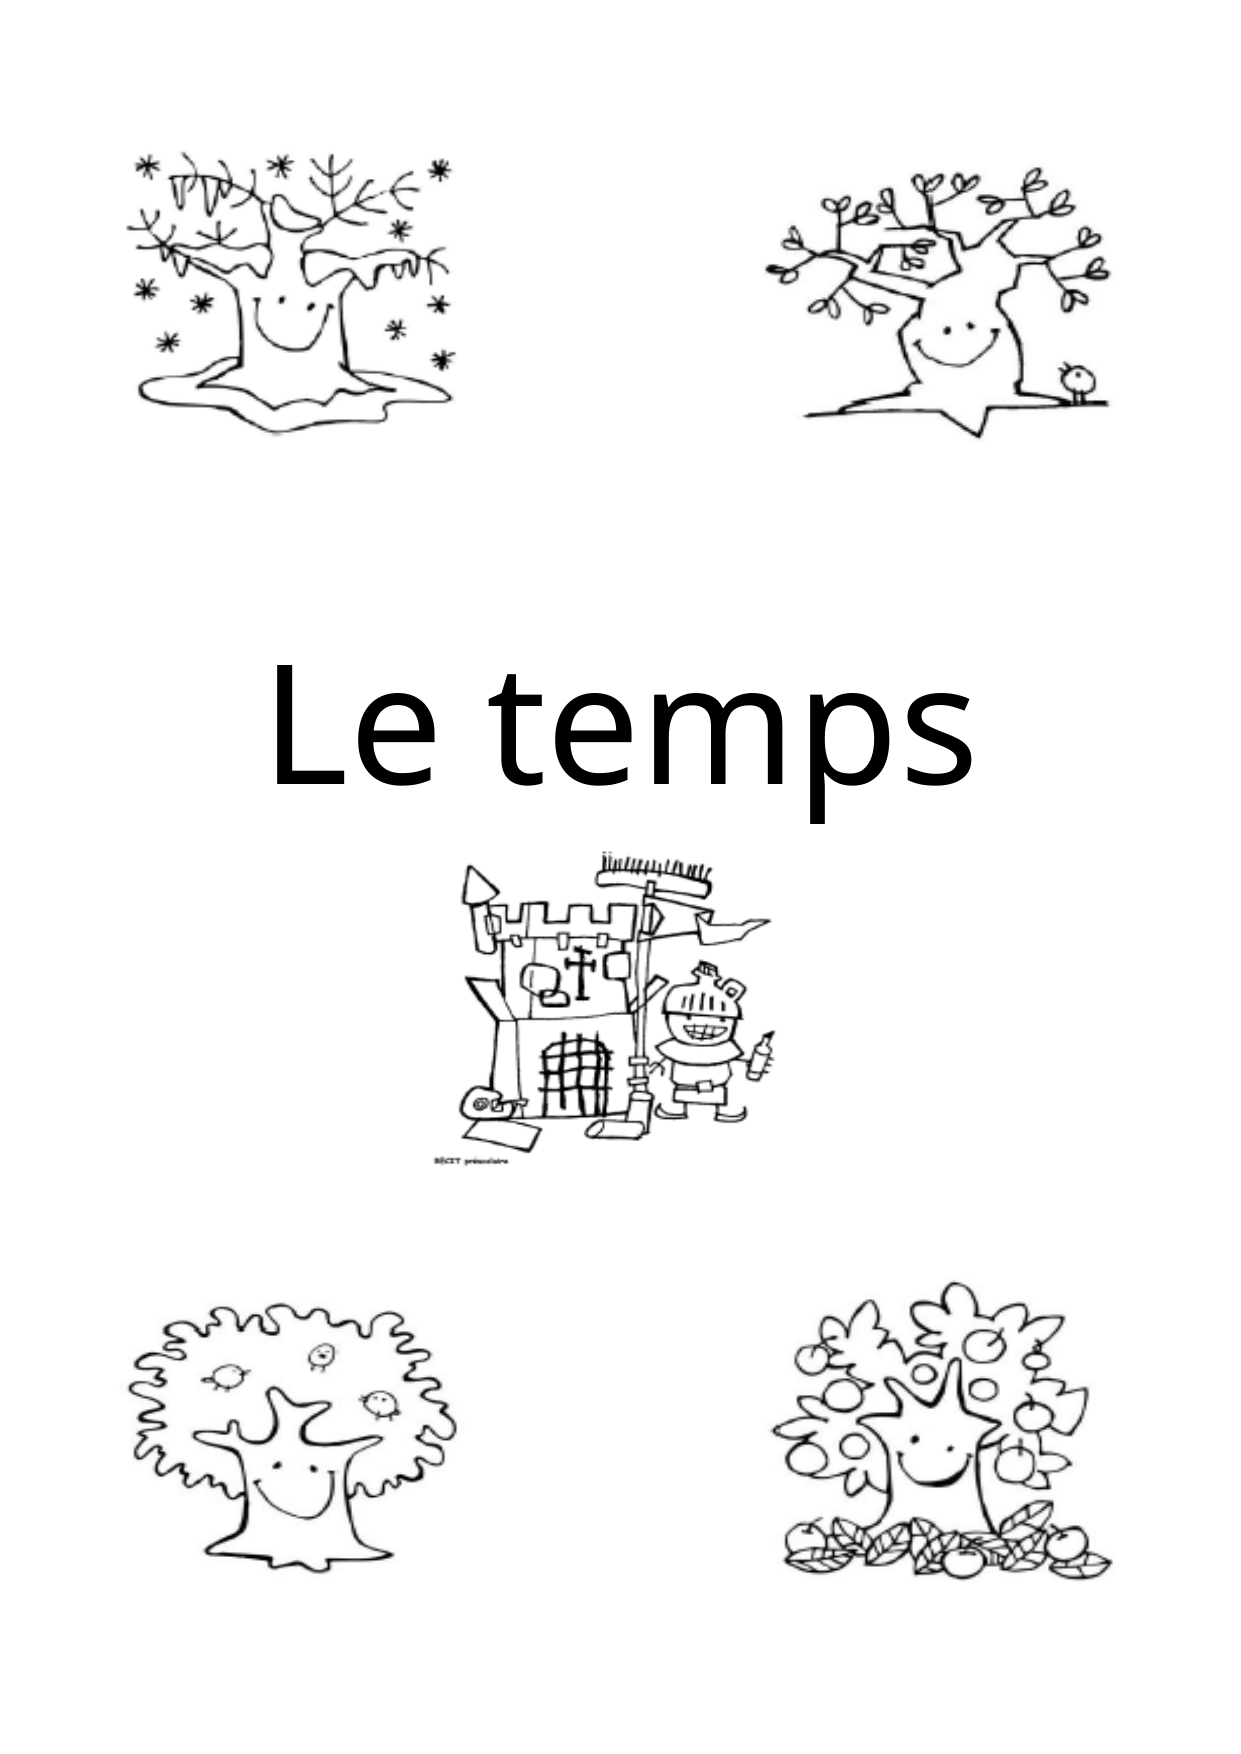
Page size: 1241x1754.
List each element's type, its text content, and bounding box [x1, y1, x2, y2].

picture [399, 843, 809, 1171]
picture [118, 119, 475, 454]
picture [754, 126, 1119, 465]
picture [760, 1266, 1120, 1603]
picture [118, 1295, 469, 1597]
text Le temps [118, 606, 1122, 833]
